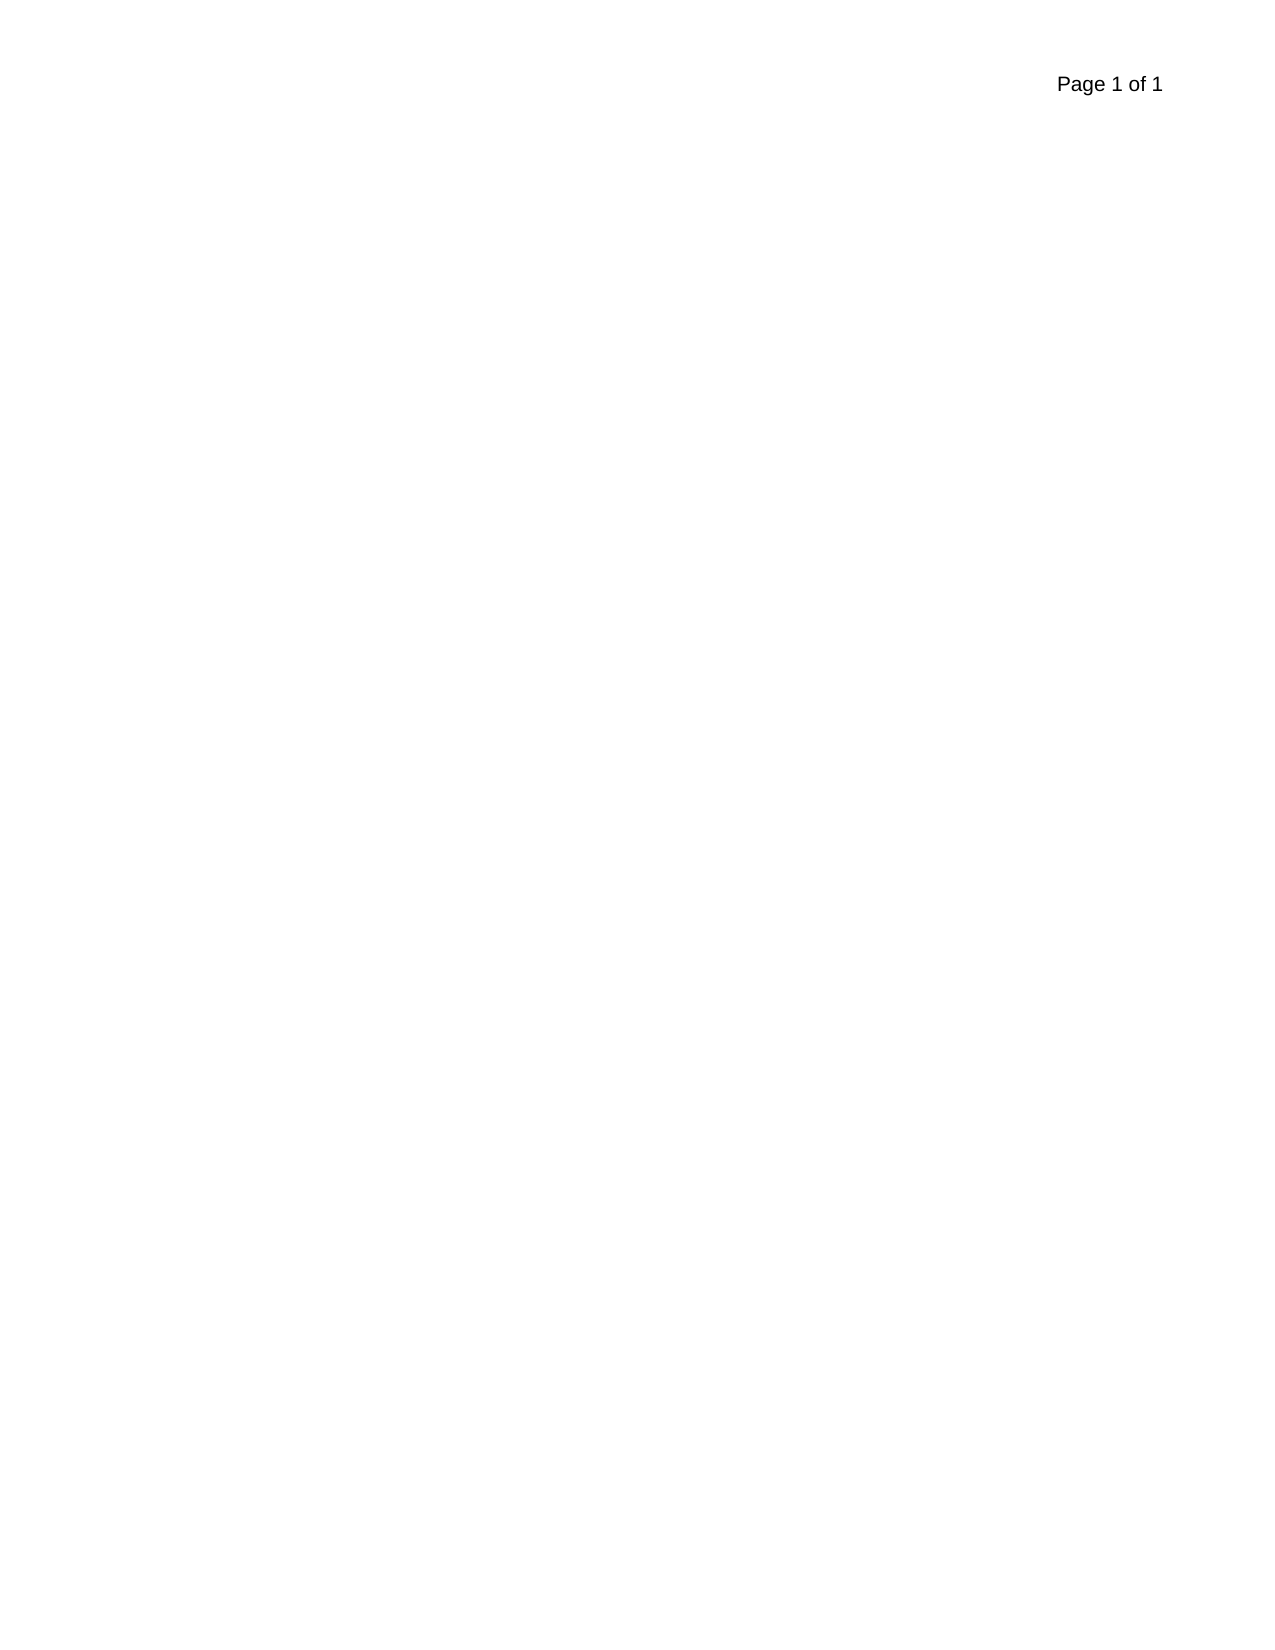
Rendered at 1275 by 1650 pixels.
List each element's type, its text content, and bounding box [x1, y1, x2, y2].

text Page 1 of 1 [137, 72, 1163, 96]
